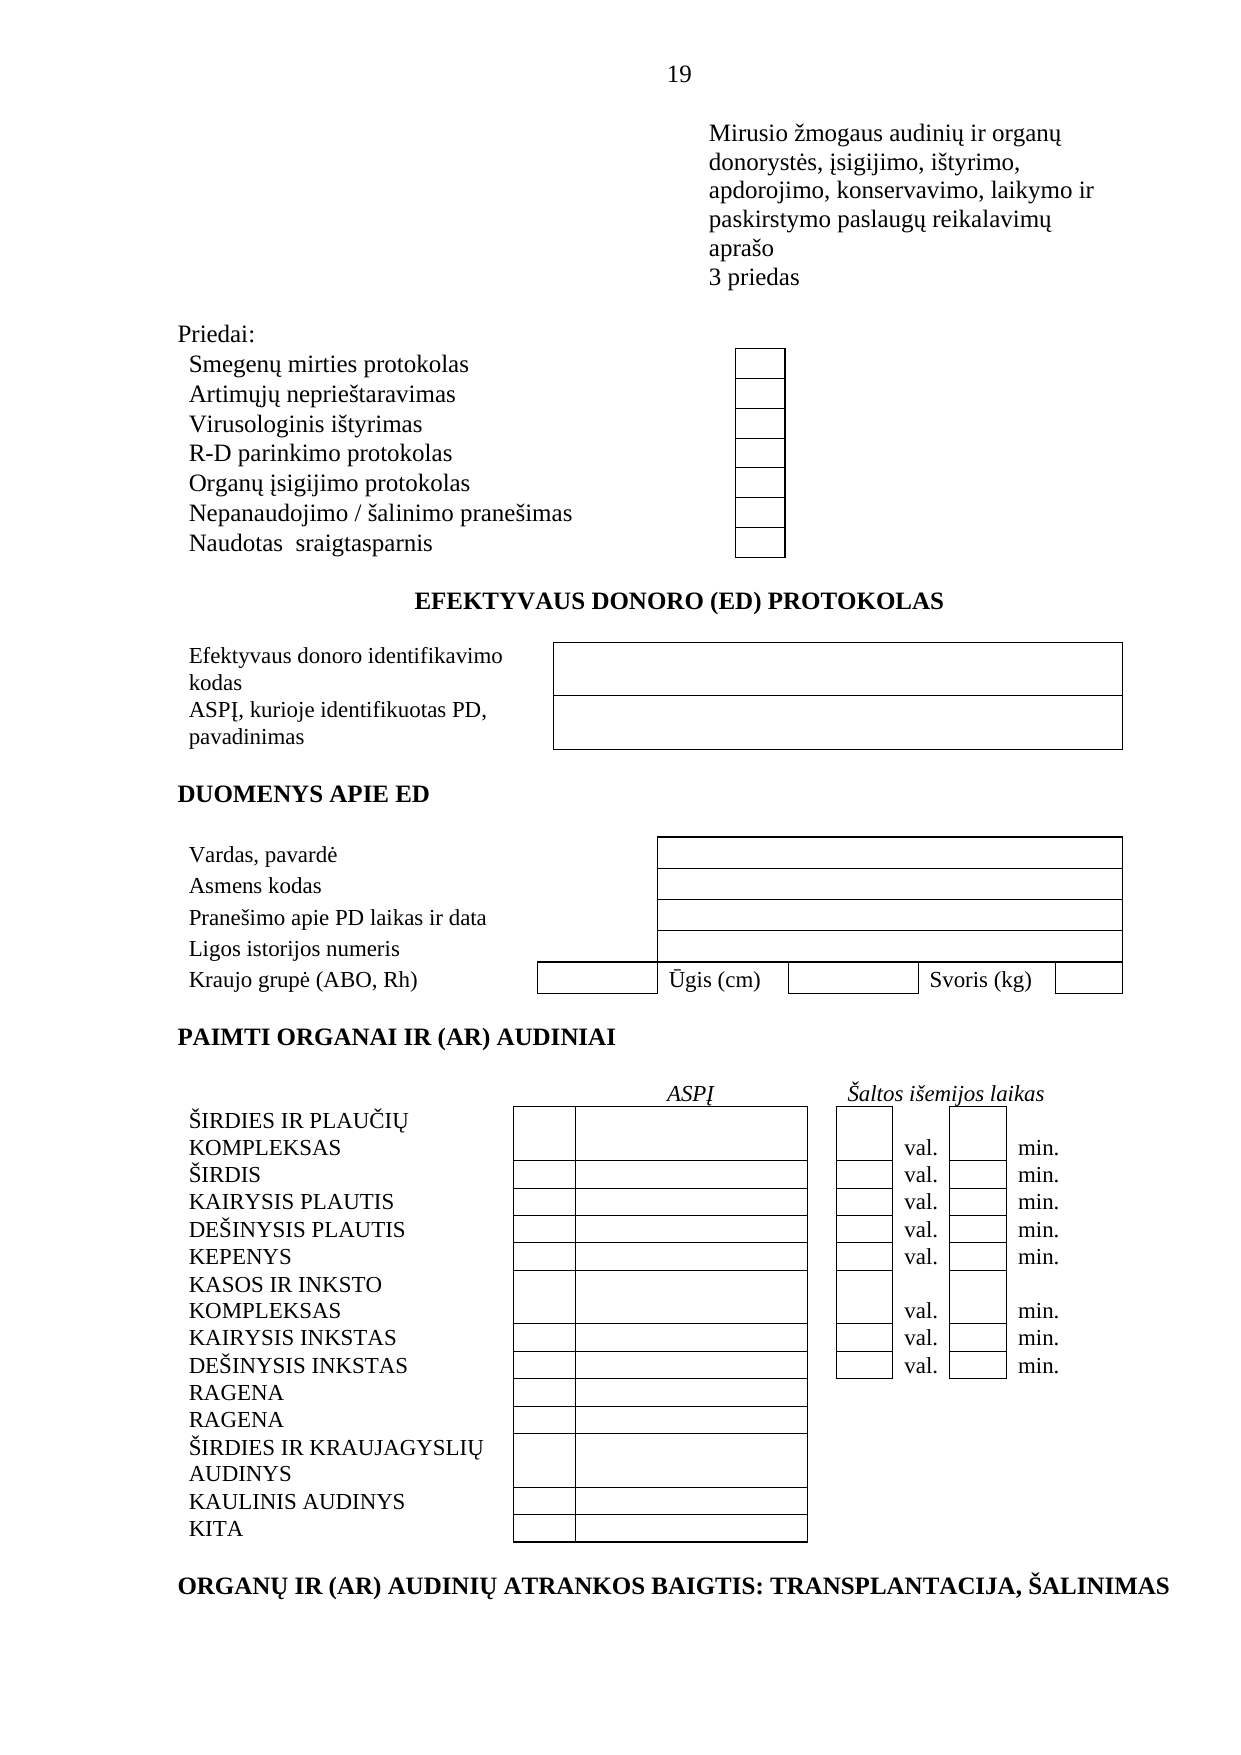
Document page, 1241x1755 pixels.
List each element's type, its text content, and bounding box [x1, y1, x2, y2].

table_cell [736, 468, 784, 497]
table_cell ŠIRDIS [177, 1160, 513, 1187]
table_cell RAGENA [177, 1378, 513, 1406]
table_cell val. [893, 1215, 949, 1242]
table_cell [950, 1243, 1006, 1269]
table_cell [736, 409, 784, 437]
table_cell KAIRYSIS PLAUTIS [177, 1188, 513, 1215]
table_cell Artimųjų neprieštaravimas [177, 378, 735, 408]
table_header [658, 838, 1122, 868]
table_cell val. [893, 1188, 949, 1215]
table_header [808, 1080, 836, 1106]
table_cell [808, 1215, 836, 1242]
table_cell [538, 899, 657, 930]
table_cell val. [893, 1270, 949, 1323]
table_cell [808, 1323, 836, 1351]
table_cell [576, 1434, 807, 1487]
table_cell KAIRYSIS INKSTAS [177, 1323, 513, 1351]
text ORGANŲ IR (AR) AUDINIŲ ATRANKOS BAIGTIS: TRANSPLANTACIJA, ŠALINIMAS [177, 1571, 1181, 1600]
table_cell [576, 1161, 807, 1187]
table_cell Kraujo grupė (ABO, Rh) [177, 961, 537, 993]
table_cell min. [1007, 1215, 1125, 1242]
table_cell [538, 930, 657, 961]
table_cell KITA [177, 1514, 513, 1541]
table_cell [950, 1107, 1006, 1160]
table_cell [1056, 963, 1122, 993]
table_cell [736, 379, 784, 408]
table_cell [950, 1216, 1006, 1242]
table_cell [576, 1407, 807, 1433]
table_header ASPĮ [575, 1080, 807, 1106]
table_cell [786, 497, 1126, 527]
table_cell [736, 528, 784, 557]
table_cell [808, 1406, 1125, 1433]
table_cell [514, 1324, 575, 1351]
table_cell Asmens kodas [177, 868, 538, 899]
text paskirstymo paslaugų reikalavimų [177, 204, 1181, 233]
table_cell [658, 900, 1122, 930]
text aprašo [177, 233, 1181, 262]
table_cell [514, 1189, 575, 1215]
table_cell R-D parinkimo protokolas [177, 438, 735, 467]
table_cell KASOS IR INKSTO KOMPLEKSAS [177, 1270, 513, 1323]
table_cell [837, 1216, 892, 1242]
table_cell ŠIRDIES IR KRAUJAGYSLIŲ AUDINYS [177, 1433, 513, 1487]
table_cell [950, 1271, 1006, 1323]
table_cell [736, 439, 784, 467]
table_cell [514, 1434, 575, 1487]
table_cell val. [893, 1160, 949, 1187]
table_cell Ligos istorijos numeris [177, 930, 538, 961]
table_cell [554, 696, 1122, 749]
table_cell [808, 1106, 836, 1160]
text donorystės, įsigijimo, ištyrimo, [177, 147, 1181, 176]
table_cell Pranešimo apie PD laikas ir data [177, 899, 538, 930]
table_cell [837, 1161, 892, 1187]
table_cell [837, 1324, 892, 1351]
table_header [554, 643, 1122, 695]
table_cell [514, 1488, 575, 1514]
table_cell [514, 1243, 575, 1269]
table_cell [950, 1352, 1006, 1378]
table_cell [950, 1189, 1006, 1215]
table_cell [538, 868, 657, 899]
text 3 priedas [177, 262, 1181, 291]
table_cell [950, 1161, 1006, 1187]
text apdorojimo, konservavimo, laikymo ir [177, 176, 1181, 204]
table_header Vardas, pavardė [177, 836, 538, 868]
table_cell Virusologinis ištyrimas [177, 408, 735, 437]
table_cell min. [1007, 1323, 1125, 1351]
table_cell ŠIRDIES IR PLAUČIŲ KOMPLEKSAS [177, 1106, 513, 1160]
table_cell [808, 1351, 836, 1378]
table_cell [514, 1379, 575, 1406]
table_cell RAGENA [177, 1406, 513, 1433]
table_cell [576, 1271, 807, 1323]
table_cell [514, 1216, 575, 1242]
table_cell min. [1007, 1160, 1125, 1187]
table_cell min. [1007, 1242, 1125, 1269]
table_cell [514, 1515, 575, 1541]
table_cell min. [1007, 1270, 1125, 1323]
table_cell [786, 378, 1126, 408]
table_cell [576, 1488, 807, 1514]
table_cell [837, 1107, 892, 1160]
table_cell KEPENYS [177, 1242, 513, 1269]
table_cell Svoris (kg) [919, 963, 1055, 993]
table_cell [808, 1514, 1125, 1541]
table_cell [514, 1161, 575, 1187]
table_cell min. [1007, 1106, 1125, 1160]
table_cell min. [1007, 1351, 1125, 1378]
table_cell Ūgis (cm) [658, 963, 788, 993]
table_cell val. [893, 1106, 949, 1160]
table_cell [837, 1271, 892, 1323]
table_cell min. [1007, 1188, 1125, 1215]
table_header [786, 348, 1126, 378]
table_cell [576, 1189, 807, 1215]
table_cell val. [893, 1242, 949, 1269]
text EFEKTYVAUS DONORO (ED) PROTOKOLAS [177, 586, 1181, 615]
table_cell [837, 1189, 892, 1215]
table_cell [786, 408, 1126, 437]
text PAIMTI ORGANAI IR (AR) AUDINIAI [177, 1022, 1181, 1051]
text Mirusio žmogaus audinių ir organų [709, 118, 1181, 147]
table_cell [514, 1352, 575, 1378]
table_cell Organų įsigijimo protokolas [177, 467, 735, 497]
table_header Šaltos išemijos laikas [836, 1080, 1125, 1106]
table_cell KAULINIS AUDINYS [177, 1487, 513, 1514]
table_cell [576, 1352, 807, 1378]
table_header Smegenų mirties protokolas [177, 348, 735, 378]
table_cell [808, 1242, 836, 1269]
table_cell [808, 1188, 836, 1215]
table_cell [808, 1270, 836, 1323]
table_cell [808, 1433, 1125, 1487]
table_cell val. [893, 1323, 949, 1351]
table_cell [514, 1271, 575, 1323]
table_cell [538, 963, 657, 993]
table_cell [576, 1216, 807, 1242]
table_cell [786, 527, 1126, 557]
table_cell [576, 1243, 807, 1269]
table_cell [576, 1515, 807, 1541]
table_cell DEŠINYSIS PLAUTIS [177, 1215, 513, 1242]
table_cell [808, 1378, 1125, 1406]
table_cell val. [893, 1351, 949, 1378]
text Priedai: [177, 319, 1181, 348]
table_cell [576, 1379, 807, 1406]
table_cell [837, 1243, 892, 1269]
table_header Efektyvaus donoro identifikavimo kodas [177, 642, 553, 695]
table_cell ASPĮ, kurioje identifikuotas PD, pavadinimas [177, 695, 553, 749]
table_cell [576, 1107, 807, 1160]
table_cell [950, 1324, 1006, 1351]
table_cell [658, 931, 1122, 961]
table_cell [808, 1160, 836, 1187]
text DUOMENYS APIE ED [177, 779, 1181, 808]
table_header [538, 836, 657, 868]
table_cell Nepanaudojimo / šalinimo pranešimas [177, 497, 735, 527]
table_cell DEŠINYSIS INKSTAS [177, 1351, 513, 1378]
table_cell Naudotas sraigtasparnis [177, 527, 735, 557]
table_cell [514, 1407, 575, 1433]
table_cell [576, 1324, 807, 1351]
table_cell [808, 1487, 1125, 1514]
table_cell [789, 963, 918, 993]
table_cell [736, 498, 784, 527]
table_cell [786, 467, 1126, 497]
table_header [736, 349, 784, 378]
table_cell [658, 869, 1122, 899]
table_cell [514, 1107, 575, 1160]
table_cell [837, 1352, 892, 1378]
table_cell [786, 438, 1126, 467]
table_header [177, 1080, 575, 1106]
